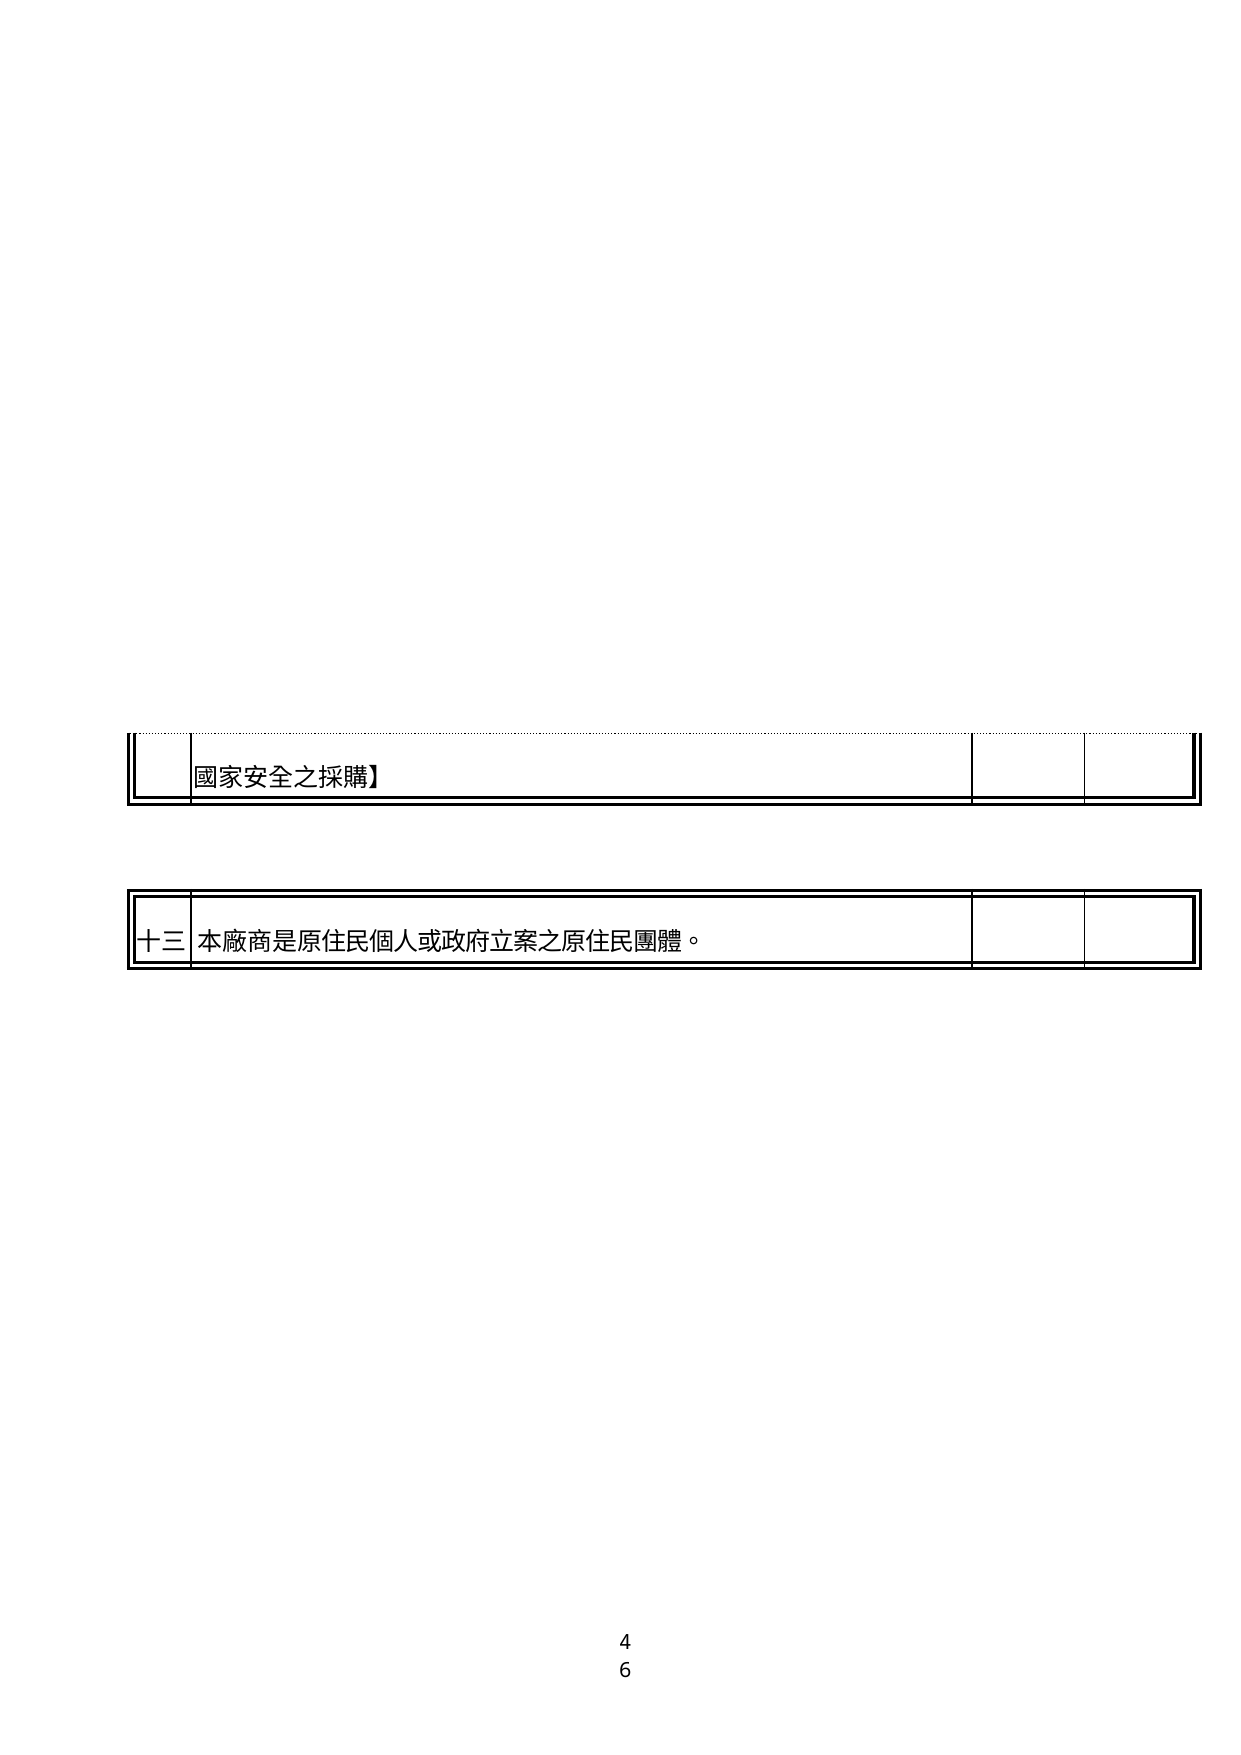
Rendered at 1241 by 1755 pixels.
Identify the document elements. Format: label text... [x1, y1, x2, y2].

table_header [1085, 892, 1197, 961]
table_cell 國家安全之採購】 [192, 733, 971, 796]
table_header 十三 [132, 892, 190, 961]
table_header [1085, 898, 1192, 961]
table_cell [136, 733, 190, 796]
table_header 本廠商是原住民個人或政府立案之原住民團體。 [192, 898, 971, 961]
table_cell [973, 733, 1084, 796]
table_cell [1085, 733, 1192, 796]
table_header [973, 898, 1084, 961]
